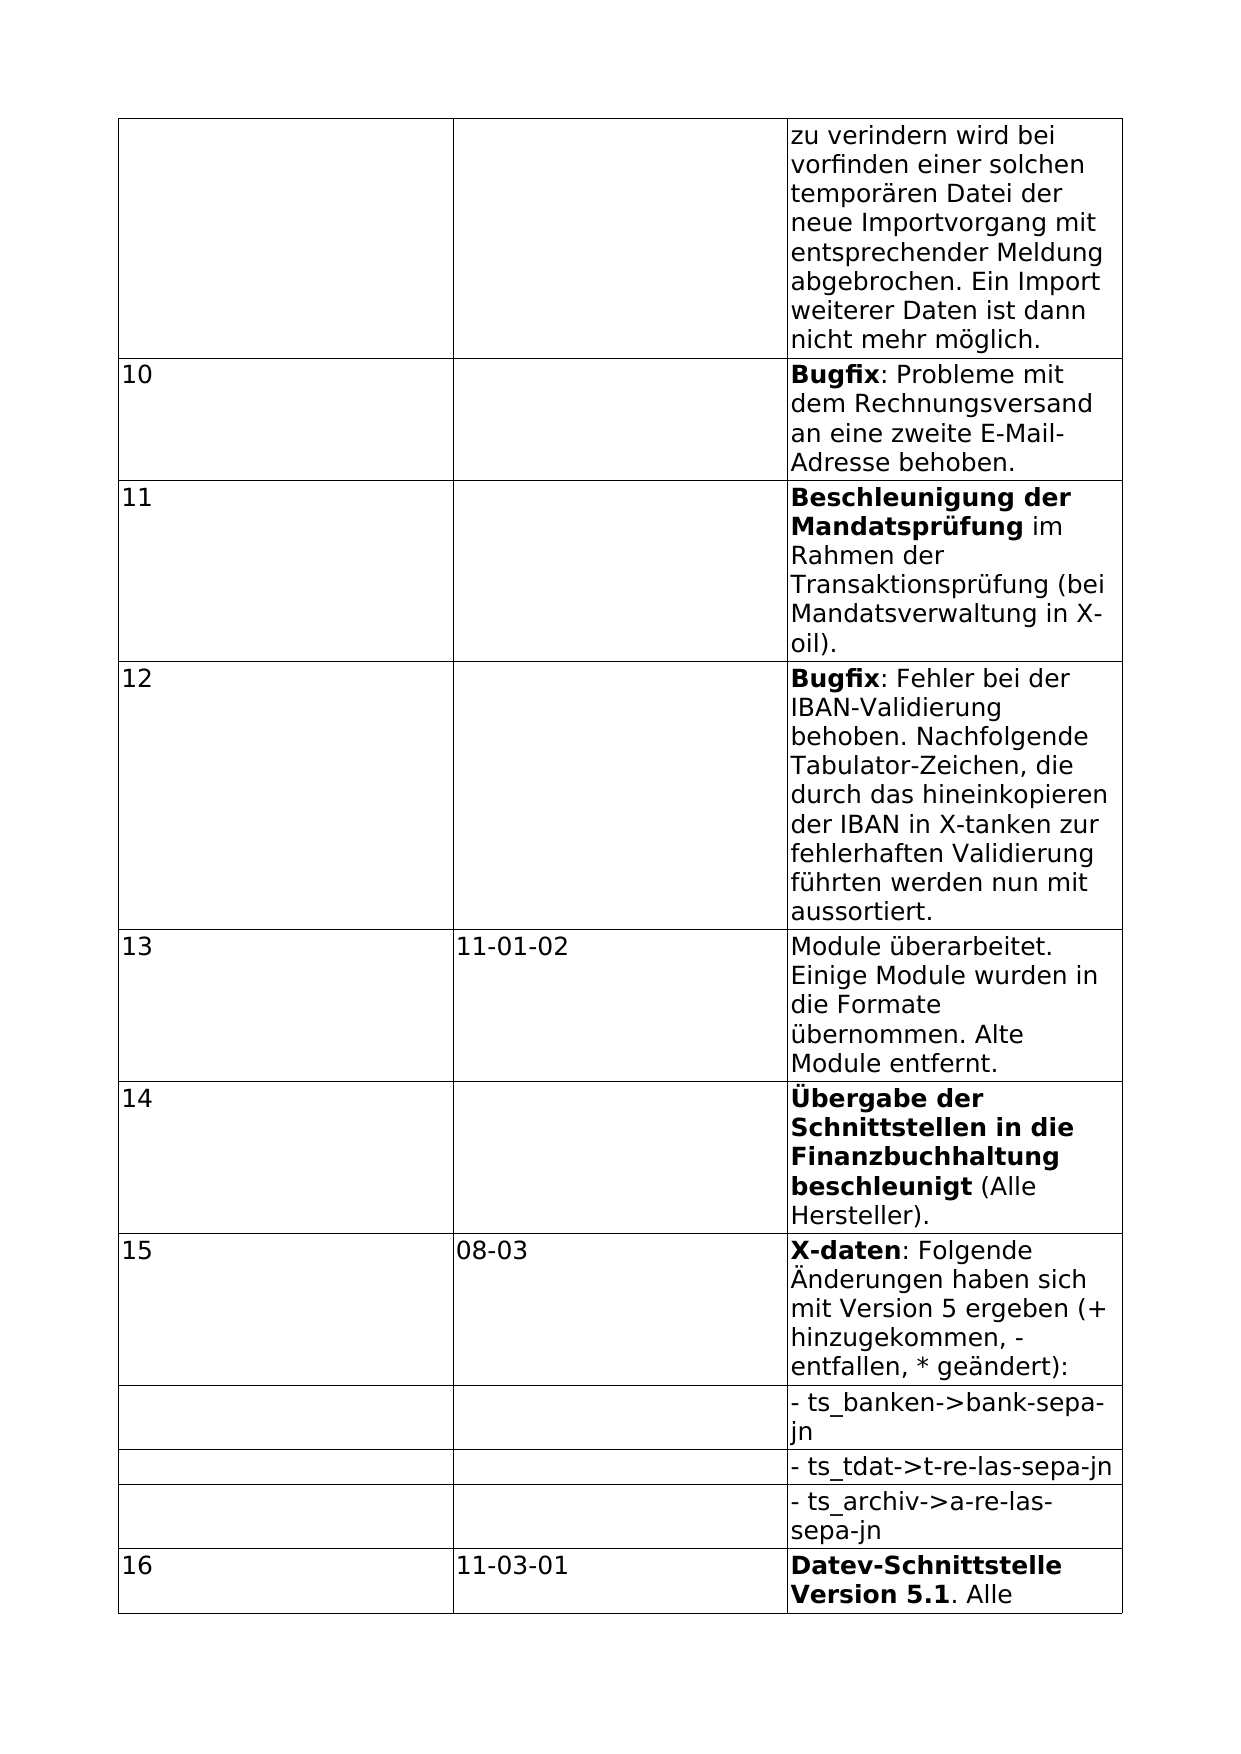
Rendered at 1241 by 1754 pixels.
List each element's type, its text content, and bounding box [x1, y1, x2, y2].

table_cell 10 [119, 359, 453, 480]
table_cell [454, 1082, 787, 1233]
table_cell - ts_tdat->t-re-las-sepa-jn [788, 1450, 1122, 1484]
table_cell 16 [119, 1549, 453, 1613]
table_cell 15 [119, 1234, 453, 1385]
table_cell 12 [119, 662, 453, 929]
table_cell Übergabe der Schnittstellen in die Finanzbuchhaltung beschleunigt (Alle Hersteller). [788, 1082, 1122, 1233]
table_cell X-daten: Folgende Änderungen haben sich mit Version 5 ergeben (+ hinzugekommen, - entfallen, * geändert): [788, 1234, 1122, 1385]
table_cell [454, 662, 787, 929]
table_cell Bugfix: Probleme mit dem Rechnungsversand an eine zweite E-Mail-Adresse behoben. [788, 359, 1122, 480]
table_cell [454, 1450, 787, 1484]
table_cell Beschleunigung der Mandatsprüfung im Rahmen der Transaktionsprüfung (bei Mandatsverwaltung in X-oil). [788, 481, 1122, 661]
table_cell [454, 481, 787, 661]
table_cell [454, 1386, 787, 1449]
table_cell 11-01-02 [454, 930, 787, 1081]
table_cell 08-03 [454, 1234, 787, 1385]
table_cell [119, 1450, 453, 1484]
table_cell - ts_archiv->a-re-las-sepa-jn [788, 1485, 1122, 1548]
table_cell zu verindern wird bei vorfinden einer solchen temporären Datei der neue Importvorgang mit entsprechender Meldung abgebrochen. Ein Import weiterer Daten ist dann nicht mehr möglich. [788, 119, 1122, 357]
table_cell [119, 1386, 453, 1449]
table_cell 11 [119, 481, 453, 661]
table_cell Module überarbeitet. Einige Module wurden in die Formate übernommen. Alte Module entfernt. [788, 930, 1122, 1081]
table_cell Bugfix: Fehler bei der IBAN-Validierung behoben. Nachfolgende Tabulator-Zeichen, die durch das hineinkopieren der IBAN in X-tanken zur fehlerhaften Validierung führten werden nun mit aussortiert. [788, 662, 1122, 929]
table_cell 13 [119, 930, 453, 1081]
table_cell [454, 119, 787, 357]
table_cell - ts_banken->bank-sepa-jn [788, 1386, 1122, 1449]
table_cell [454, 359, 787, 480]
table_cell 11-03-01 [454, 1549, 787, 1613]
table_cell [119, 119, 453, 357]
table_cell Datev-Schnittstelle Version 5.1. Alle [788, 1549, 1122, 1613]
table_cell 14 [119, 1082, 453, 1233]
table_cell [119, 1485, 453, 1548]
table_cell [454, 1485, 787, 1548]
